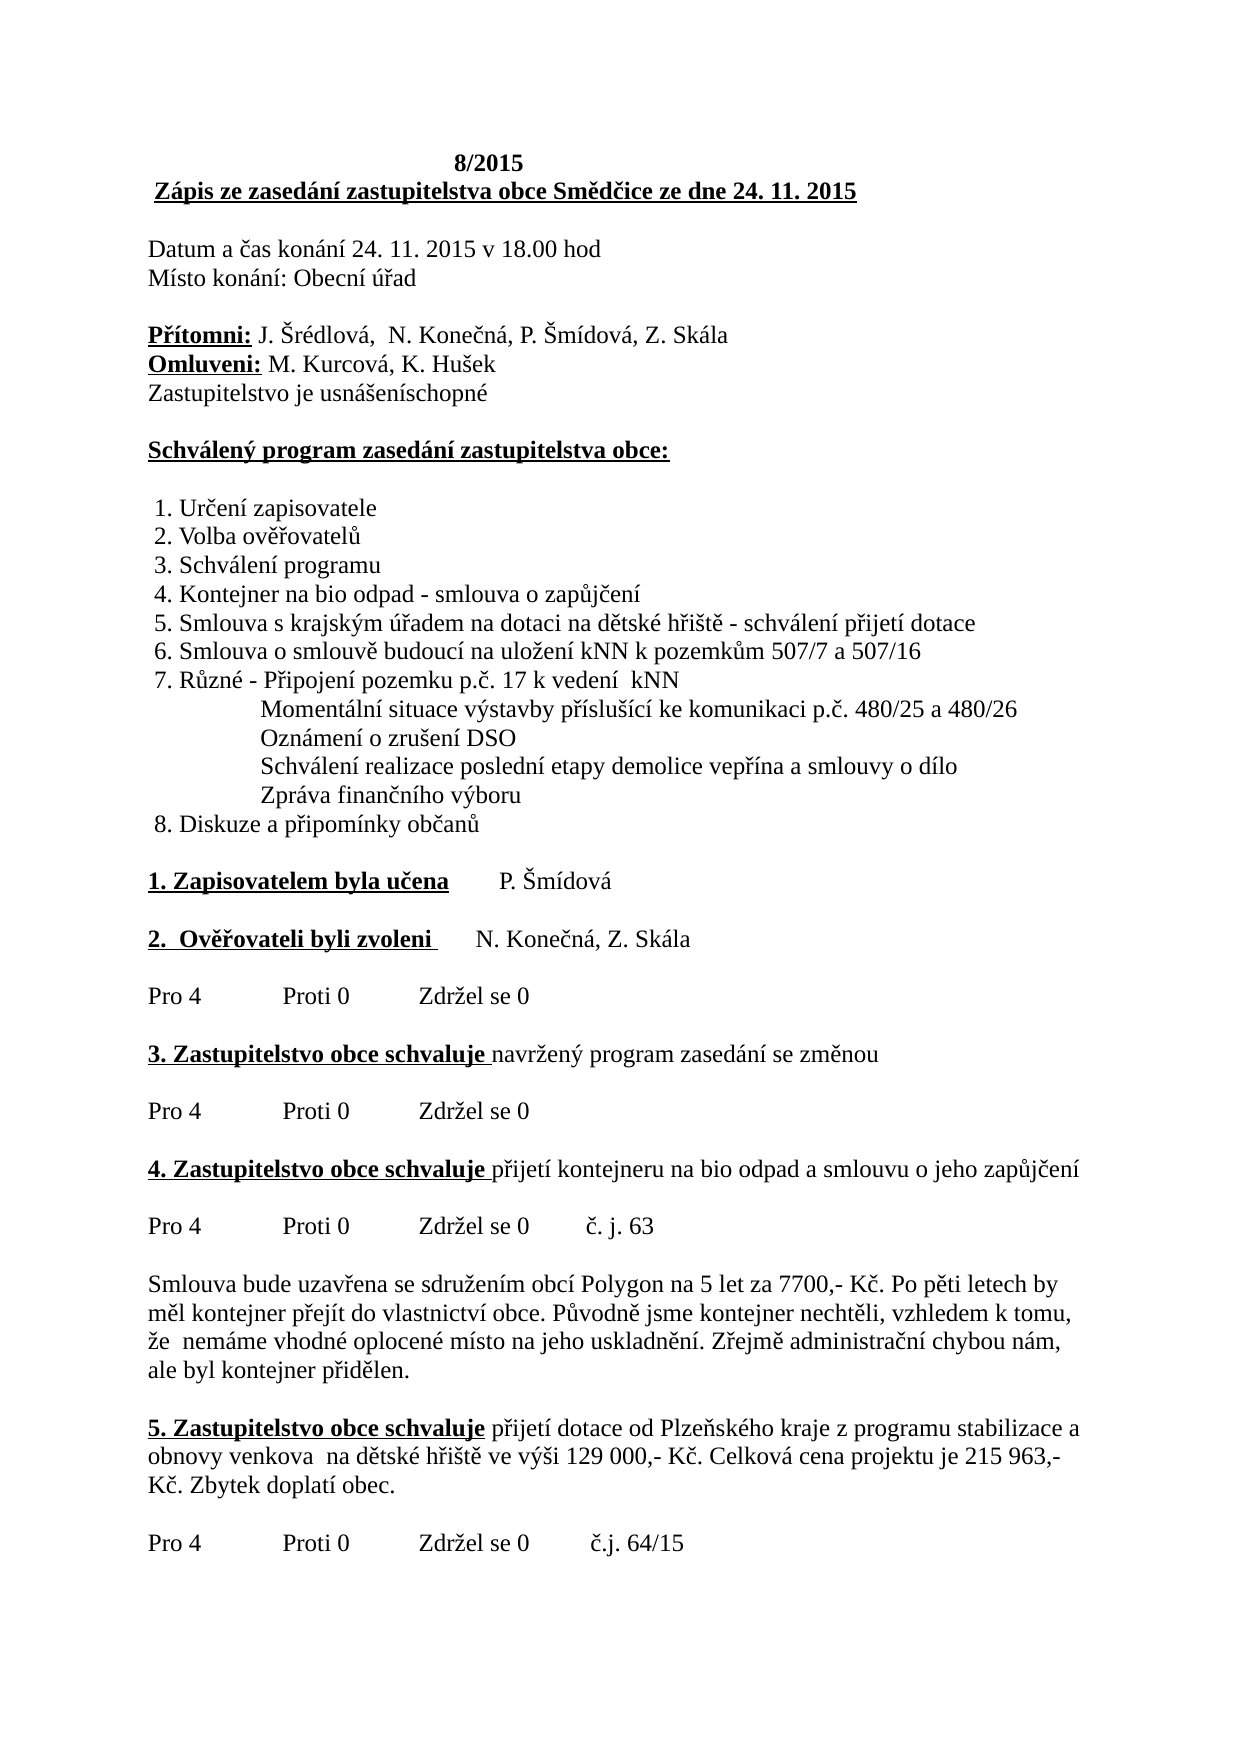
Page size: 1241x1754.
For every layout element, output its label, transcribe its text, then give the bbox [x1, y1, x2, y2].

text Datum a čas konání 24. 11. 2015 v 18.00 hod [148, 234, 1093, 263]
text 3. Schválení programu [148, 550, 1093, 579]
text 4. Kontejner na bio odpad - smlouva o zapůjčení [148, 579, 1093, 608]
text Schválení realizace poslední etapy demolice vepřína a smlouvy o dílo [148, 751, 1093, 780]
text 2. Volba ověřovatelů [148, 521, 1093, 550]
text Momentální situace výstavby příslušící ke komunikaci p.č. 480/25 a 480/26 [148, 694, 1093, 723]
text Přítomni: J. Šrédlová, N. Konečná, P. Šmídová, Z. Skála [148, 320, 1093, 349]
text 2. Ověřovateli byli zvoleni N. Konečná, Z. Skála [148, 924, 1093, 953]
text Omluveni: M. Kurcová, K. Hušek [148, 349, 1093, 378]
text Schválený program zasedání zastupitelstva obce: [148, 435, 1093, 464]
text 6. Smlouva o smlouvě budoucí na uložení kNN k pozemkům 507/7 a 507/16 [148, 636, 1093, 665]
text Pro 4 Proti 0 Zdržel se 0 č. j. 63 [148, 1211, 1093, 1240]
text Oznámení o zrušení DSO [148, 723, 1093, 751]
text 3. Zastupitelstvo obce schvaluje navržený program zasedání se změnou [148, 1039, 1093, 1068]
text 1. Určení zapisovatele [148, 493, 1093, 521]
text Zápis ze zasedání zastupitelstva obce Smědčice ze dne 24. 11. 2015 [148, 176, 1093, 205]
text Smlouva bude uzavřena se sdružením obcí Polygon na 5 let za 7700,- Kč. Po pěti letech by měl kontejner přejít do vlastnictví obce. Původně jsme kontejner nechtěli, vzhledem k tomu, že nemáme vhodné oplocené místo na jeho uskladnění. Zřejmě administrační chybou nám, ale byl kontejner přidělen. [148, 1269, 1093, 1384]
text Zastupitelstvo je usnášeníschopné [148, 378, 1093, 406]
text Pro 4 Proti 0 Zdržel se 0 [148, 1096, 1093, 1125]
text Pro 4 Proti 0 Zdržel se 0 č.j. 64/15 [148, 1528, 1093, 1556]
text 8. Diskuze a připomínky občanů [148, 809, 1093, 838]
text 5. Smlouva s krajským úřadem na dotaci na dětské hřiště - schválení přijetí dotace [148, 608, 1093, 636]
text 5. Zastupitelstvo obce schvaluje přijetí dotace od Plzeňského kraje z programu stabilizace a obnovy venkova na dětské hřiště ve výši 129 000,- Kč. Celková cena projektu je 215 963,- Kč. Zbytek doplatí obec. [148, 1413, 1093, 1499]
text 8/2015 [148, 148, 1093, 176]
text Zpráva finančního výboru [148, 780, 1093, 809]
text Místo konání: Obecní úřad [148, 263, 1093, 291]
text 1. Zapisovatelem byla učena P. Šmídová [148, 866, 1093, 895]
text Pro 4 Proti 0 Zdržel se 0 [148, 981, 1093, 1010]
text 4. Zastupitelstvo obce schvaluje přijetí kontejneru na bio odpad a smlouvu o jeho zapůjčení [148, 1154, 1093, 1183]
text 7. Různé - Připojení pozemku p.č. 17 k vedení kNN [148, 665, 1093, 694]
